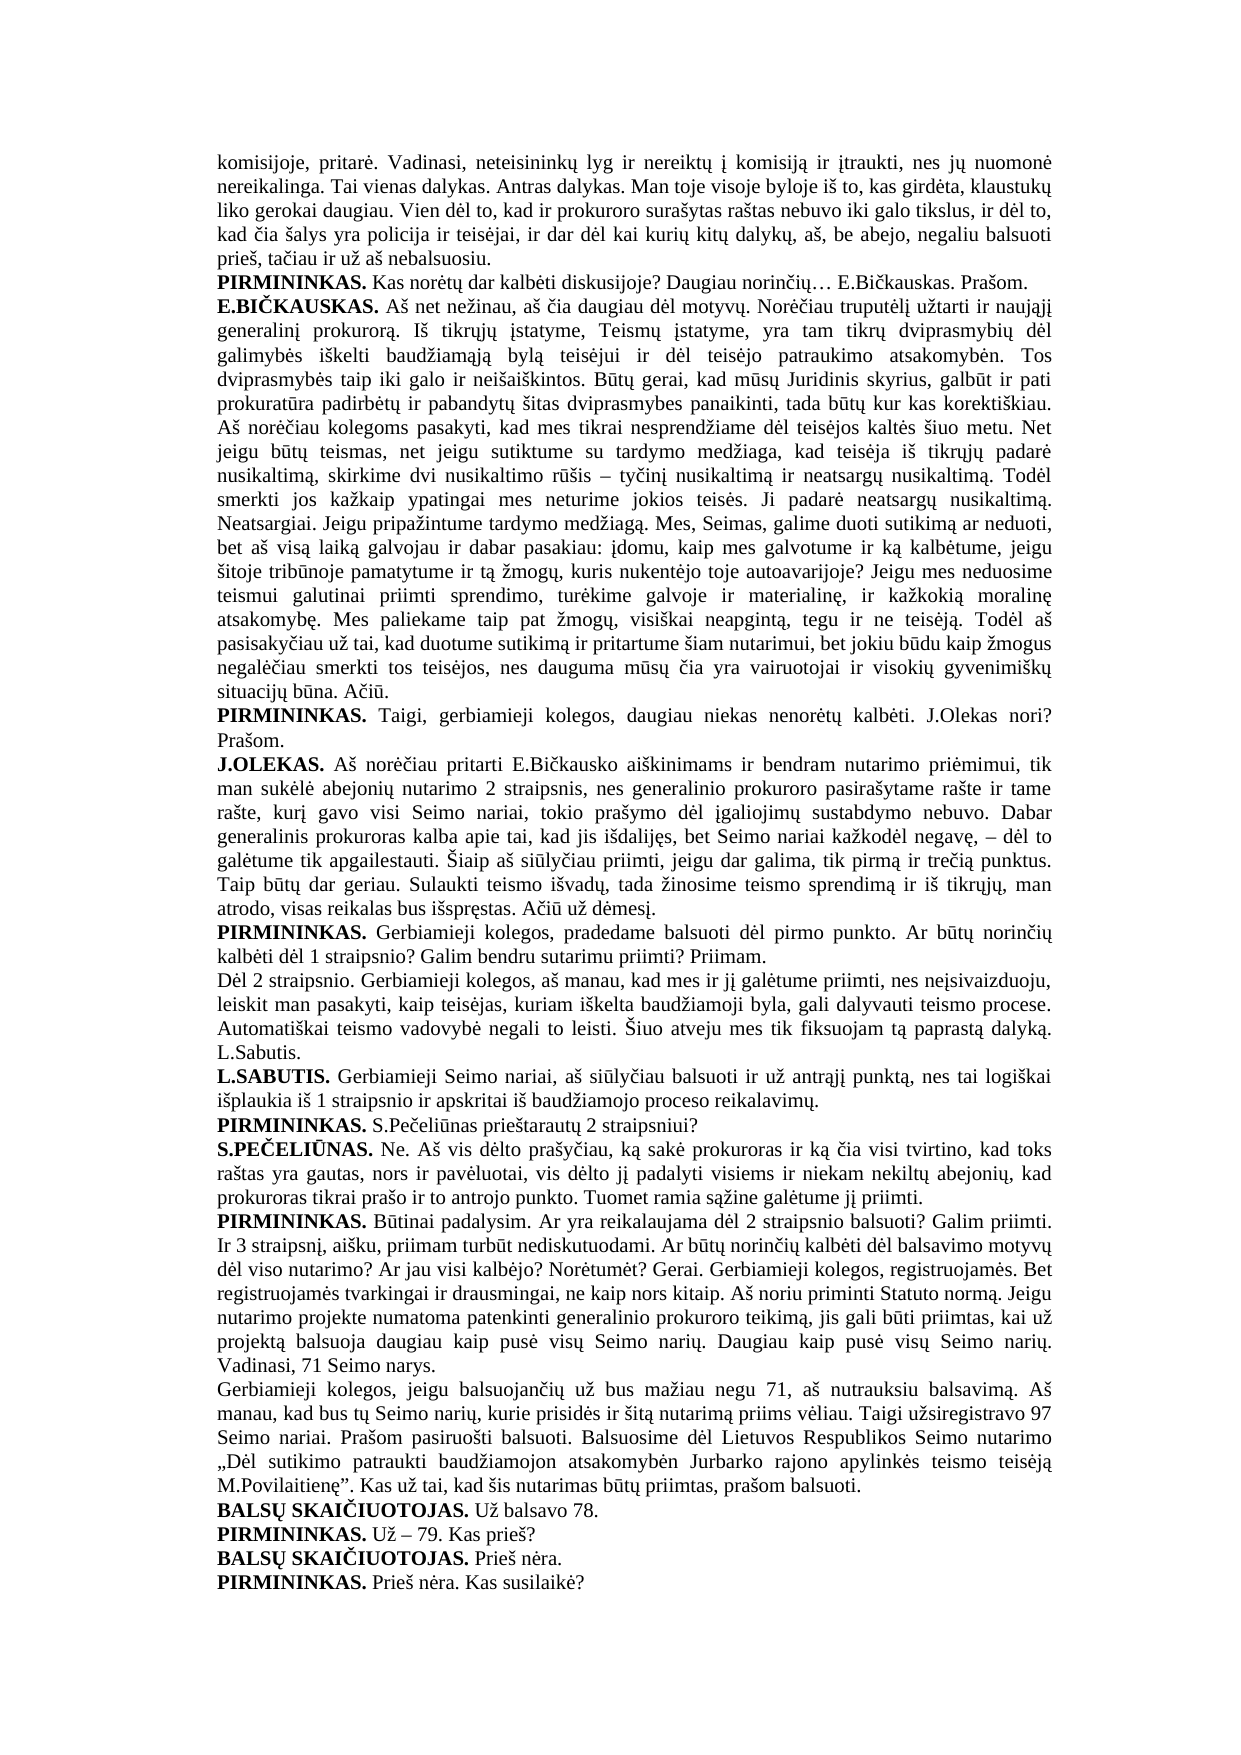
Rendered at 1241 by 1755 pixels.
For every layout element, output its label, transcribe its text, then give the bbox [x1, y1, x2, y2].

text PIRMININKAS. Taigi, gerbiamieji kolegos, daugiau niekas nenorėtų kalbėti. J.Olekas nori? Prašom. [217, 703, 1053, 752]
text komisijoje, pritarė. Vadinasi, neteisininkų lyg ir nereiktų į komisiją ir įtraukti, nes jų nuomonė nereikalinga. Tai vienas dalykas. Antras dalykas. Man toje visoje byloje iš to, kas girdėta, klaustukų liko gerokai daugiau. Vien dėl to, kad ir prokuroro surašytas raštas nebuvo iki galo tikslus, ir dėl to, kad čia šalys yra policija ir teisėjai, ir dar dėl kai kurių kitų dalykų, aš, be abejo, negaliu balsuoti prieš, tačiau ir už aš nebalsuosiu. [217, 150, 1053, 270]
text L.SABUTIS. Gerbiamieji Seimo nariai, aš siūlyčiau balsuoti ir už antrąjį punktą, nes tai logiškai išplaukia iš 1 straipsnio ir apskritai iš baudžiamojo proceso reikalavimų. [217, 1064, 1053, 1112]
text PIRMININKAS. Kas norėtų dar kalbėti diskusijoje? Daugiau norinčių… E.Bičkauskas. Prašom. [217, 270, 1053, 294]
text Gerbiamieji kolegos, jeigu balsuojančių už bus mažiau negu 71, aš nutrauksiu balsavimą. Aš manau, kad bus tų Seimo narių, kurie prisidės ir šitą nutarimą priims vėliau. Taigi užsiregistravo 97 Seimo nariai. Prašom pasiruošti balsuoti. Balsuosime dėl Lietuvos Respublikos Seimo nutarimo „Dėl sutikimo patraukti baudžiamojon atsakomybėn Jurbarko rajono apylinkės teismo teisėją M.Povilaitienę”. Kas už tai, kad šis nutarimas būtų priimtas, prašom balsuoti. [217, 1377, 1053, 1497]
text BALSŲ SKAIČIUOTOJAS. Už balsavo 78. [217, 1497, 1053, 1522]
text PIRMININKAS. Gerbiamieji kolegos, pradedame balsuoti dėl pirmo punkto. Ar būtų norinčių kalbėti dėl 1 straipsnio? Galim bendru sutarimu priimti? Priimam. [217, 920, 1053, 968]
text PIRMININKAS. Būtinai padalysim. Ar yra reikalaujama dėl 2 straipsnio balsuoti? Galim priimti. Ir 3 straipsnį, aišku, priimam turbūt nediskutuodami. Ar būtų norinčių kalbėti dėl balsavimo motyvų dėl viso nutarimo? Ar jau visi kalbėjo? Norėtumėt? Gerai. Gerbiamieji kolegos, registruojamės. Bet registruojamės tvarkingai ir drausmingai, ne kaip nors kitaip. Aš noriu priminti Statuto normą. Jeigu nutarimo projekte numatoma patenkinti generalinio prokuroro teikimą, jis gali būti priimtas, kai už projektą balsuoja daugiau kaip pusė visų Seimo narių. Daugiau kaip pusė visų Seimo narių. Vadinasi, 71 Seimo narys. [217, 1209, 1053, 1377]
text PIRMININKAS. Prieš nėra. Kas susilaikė? [217, 1570, 1053, 1594]
text E.BIČKAUSKAS. Aš net nežinau, aš čia daugiau dėl motyvų. Norėčiau truputėlį užtarti ir naująjį generalinį prokurorą. Iš tikrųjų įstatyme, Teismų įstatyme, yra tam tikrų dviprasmybių dėl galimybės iškelti baudžiamąją bylą teisėjui ir dėl teisėjo patraukimo atsakomybėn. Tos dviprasmybės taip iki galo ir neišaiškintos. Būtų gerai, kad mūsų Juridinis skyrius, galbūt ir pati prokuratūra padirbėtų ir pabandytų šitas dviprasmybes panaikinti, tada būtų kur kas korektiškiau. Aš norėčiau kolegoms pasakyti, kad mes tikrai nesprendžiame dėl teisėjos kaltės šiuo metu. Net jeigu būtų teismas, net jeigu sutiktume su tardymo medžiaga, kad teisėja iš tikrųjų padarė nusikaltimą, skirkime dvi nusikaltimo rūšis – tyčinį nusikaltimą ir neatsargų nusikaltimą. Todėl smerkti jos kažkaip ypatingai mes neturime jokios teisės. Ji padarė neatsargų nusikaltimą. Neatsargiai. Jeigu pripažintume tardymo medžiagą. Mes, Seimas, galime duoti sutikimą ar neduoti, bet aš visą laiką galvojau ir dabar pasakiau: įdomu, kaip mes galvotume ir ką kalbėtume, jeigu šitoje tribūnoje pamatytume ir tą žmogų, kuris nukentėjo toje autoavarijoje? Jeigu mes neduosime teismui galutinai priimti sprendimo, turėkime galvoje ir materialinę, ir kažkokią moralinę atsakomybę. Mes paliekame taip pat žmogų, visiškai neapgintą, tegu ir ne teisėją. Todėl aš pasisakyčiau už tai, kad duotume sutikimą ir pritartume šiam nutarimui, bet jokiu būdu kaip žmogus negalėčiau smerkti tos teisėjos, nes dauguma mūsų čia yra vairuotojai ir visokių gyvenimiškų situacijų būna. Ačiū. [217, 294, 1053, 703]
text J.OLEKAS. Aš norėčiau pritarti E.Bičkausko aiškinimams ir bendram nutarimo priėmimui, tik man sukėlė abejonių nutarimo 2 straipsnis, nes generalinio prokuroro pasirašytame rašte ir tame rašte, kurį gavo visi Seimo nariai, tokio prašymo dėl įgaliojimų sustabdymo nebuvo. Dabar generalinis prokuroras kalba apie tai, kad jis išdalijęs, bet Seimo nariai kažkodėl negavę, – dėl to galėtume tik apgailestauti. Šiaip aš siūlyčiau priimti, jeigu dar galima, tik pirmą ir trečią punktus. Taip būtų dar geriau. Sulaukti teismo išvadų, tada žinosime teismo sprendimą ir iš tikrųjų, man atrodo, visas reikalas bus išspręstas. Ačiū už dėmesį. [217, 752, 1053, 920]
text BALSŲ SKAIČIUOTOJAS. Prieš nėra. [217, 1546, 1053, 1570]
text Dėl 2 straipsnio. Gerbiamieji kolegos, aš manau, kad mes ir jį galėtume priimti, nes neįsivaizduoju, leiskit man pasakyti, kaip teisėjas, kuriam iškelta baudžiamoji byla, gali dalyvauti teismo procese. Automatiškai teismo vadovybė negali to leisti. Šiuo atveju mes tik fiksuojam tą paprastą dalyką. L.Sabutis. [217, 968, 1053, 1064]
text S.PEČELIŪNAS. Ne. Aš vis dėlto prašyčiau, ką sakė prokuroras ir ką čia visi tvirtino, kad toks raštas yra gautas, nors ir pavėluotai, vis dėlto jį padalyti visiems ir niekam nekiltų abejonių, kad prokuroras tikrai prašo ir to antrojo punkto. Tuomet ramia sąžine galėtume jį priimti. [217, 1137, 1053, 1209]
text PIRMININKAS. Už – 79. Kas prieš? [217, 1522, 1053, 1546]
text PIRMININKAS. S.Pečeliūnas prieštarautų 2 straipsniui? [217, 1112, 1053, 1137]
